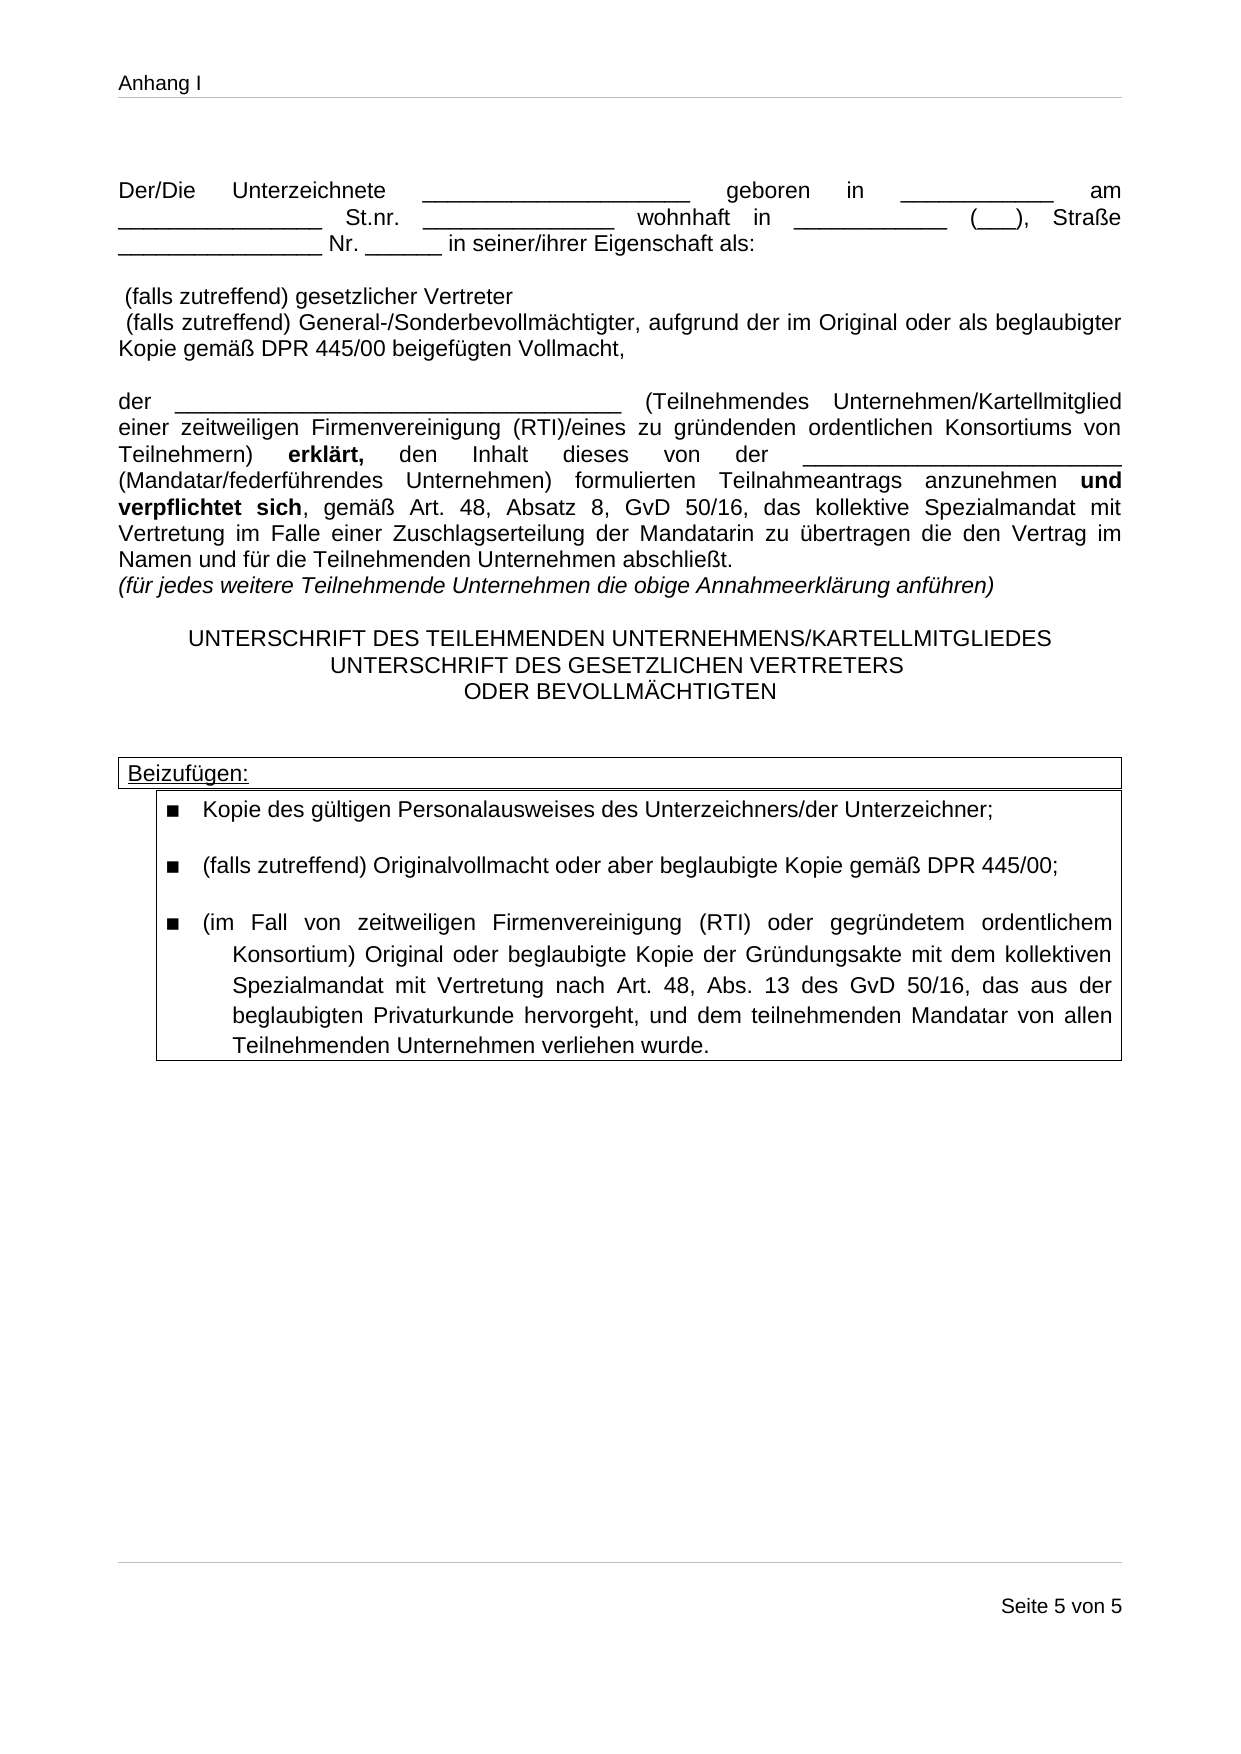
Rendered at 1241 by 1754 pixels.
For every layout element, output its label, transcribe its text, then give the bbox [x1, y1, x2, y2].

text UNTERSCHRIFT DES GESETZLICHEN VERTRETERS [118, 652, 1122, 678]
list (im Fall von zeitweiligen Firmenvereinigung (RTI) oder gegründetem ordentlichem Konsortium) Original oder beglaubigte Kopie der Gründungsakte mit dem kollektiven Spezialmandat mit Vertretung nach Art. 48, Abs. 13 des GvD 50/16, das aus der beglaubigten Privaturkunde hervorgeht, und dem teilnehmenden Mandatar von allen Teilnehmenden Unternehmen verliehen wurde. [157, 903, 1121, 1060]
text (falls zutreffend) General-/Sonderbevollmächtigter, aufgrund der im Original oder als beglaubigter Kopie gemäß DPR 445/00 beigefügten Vollmacht, [118, 309, 1122, 362]
text Beizufügen: [119, 758, 1121, 788]
text Der/Die Unterzeichnete _____________________ geboren in ____________ am ________________ St.nr. _______________ wohnhaft in ____________ (___), Straße ________________ Nr. ______ in seiner/ihrer Eigenschaft als: [118, 177, 1122, 256]
text (für jedes weitere Teilnehmende Unternehmen die obige Annahmeerklärung anführen) [118, 572, 1122, 599]
text ODER BEVOLLMÄCHTIGTEN [118, 678, 1122, 731]
text der ___________________________________ (Teilnehmendes Unternehmen/Kartellmitglied einer zeitweiligen Firmenvereinigung (RTI)/eines zu gründenden ordentlichen Konsortiums von Teilnehmern) erklärt, den Inhalt dieses von der _________________________ (Mandatar/federführendes Unternehmen) formulierten Teilnahmeantrags anzunehmen und verpflichtet sich, gemäß Art. 48, Absatz 8, GvD 50/16, das kollektive Spezialmandat mit Vertretung im Falle einer Zuschlagserteilung der Mandatarin zu übertragen die den Vertrag im Namen und für die Teilnehmenden Unternehmen abschließt. [118, 388, 1122, 572]
text UNTERSCHRIFT DES TEILEHMENDEN UNTERNEHMENS/KARTELLMITGLIEDES [118, 625, 1122, 652]
text (falls zutreffend) gesetzlicher Vertreter [118, 283, 1122, 309]
list Kopie des gültigen Personalausweises des Unterzeichners/der Unterzeichner; [157, 791, 1121, 824]
list (falls zutreffend) Originalvollmacht oder aber beglaubigte Kopie gemäß DPR 445/00; [157, 846, 1121, 881]
